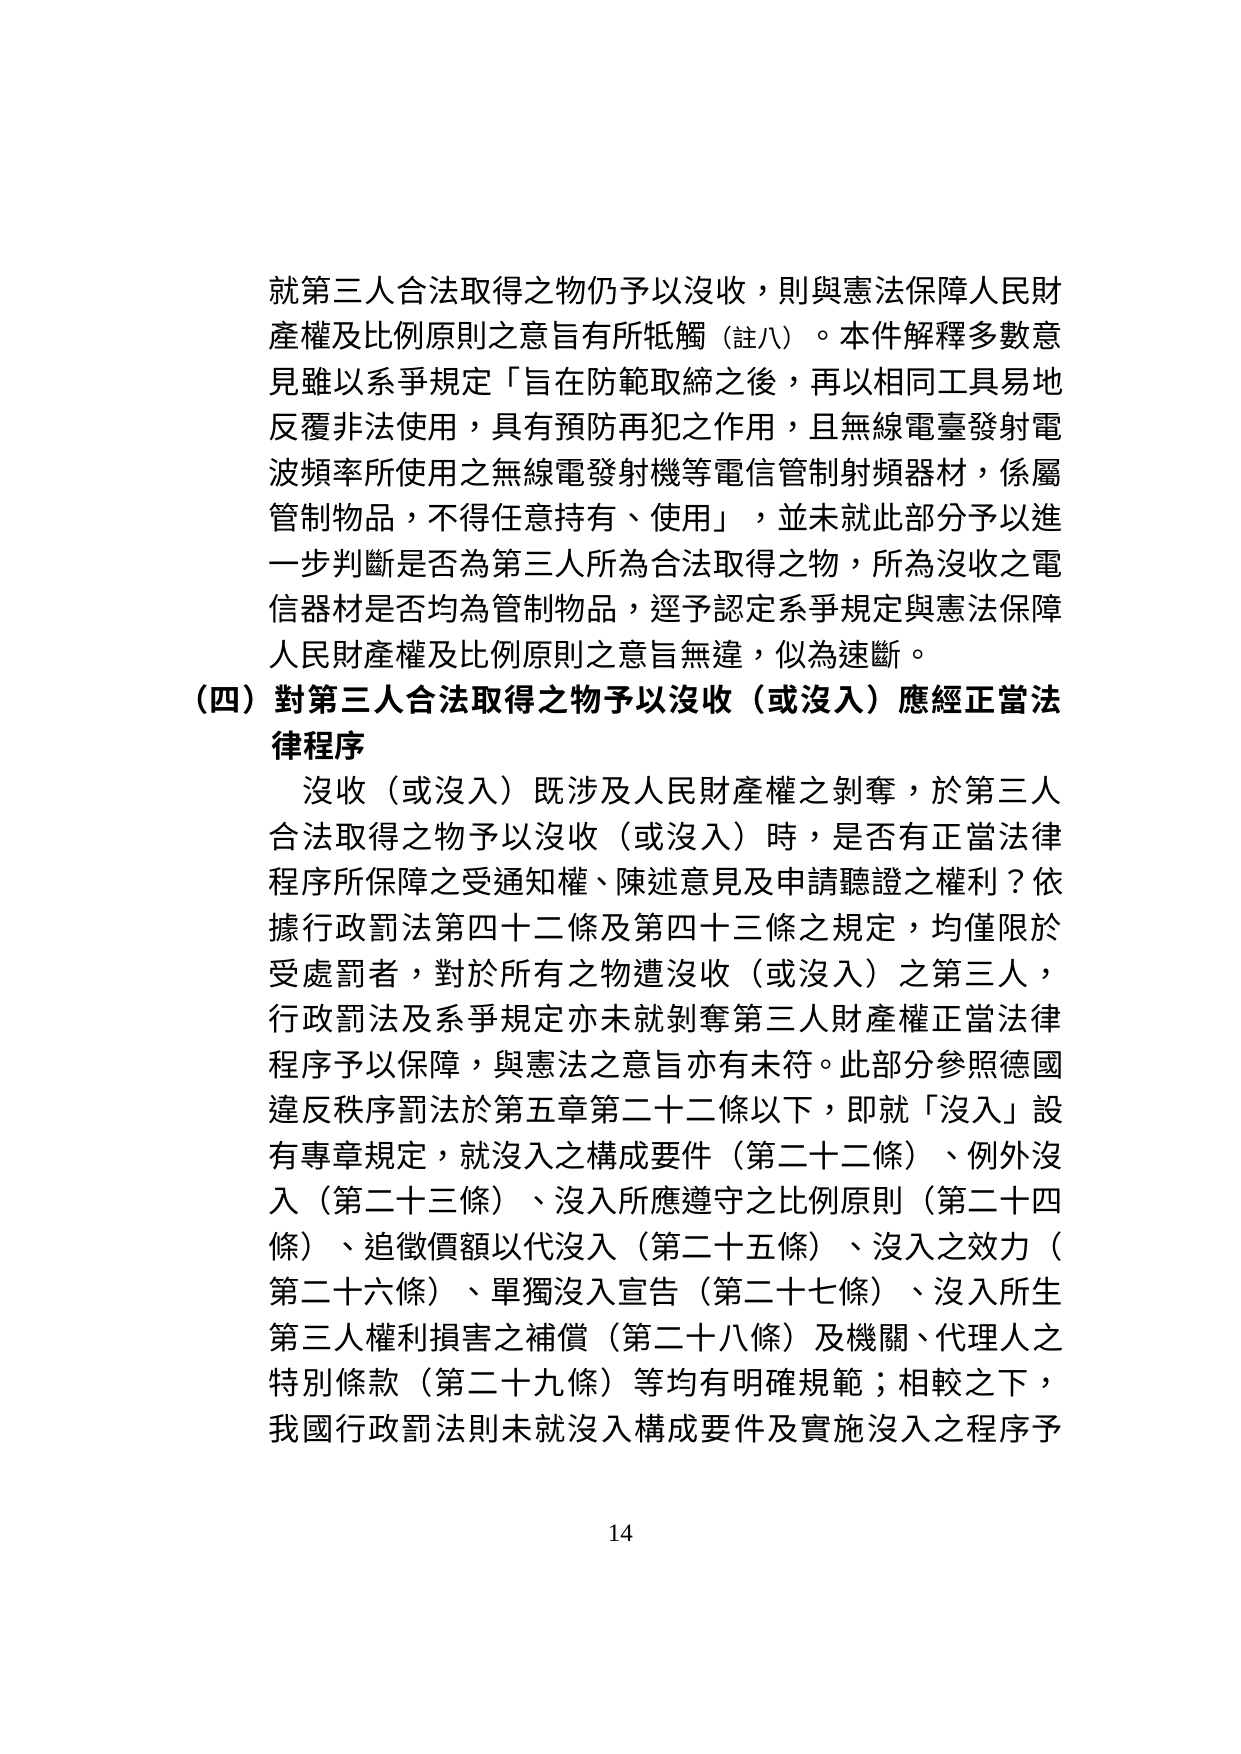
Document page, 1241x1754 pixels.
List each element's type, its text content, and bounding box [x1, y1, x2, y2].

text （四）對第三人合法取得之物予以沒收（或沒入）應經正當法律程序 [177, 676, 1063, 767]
text 查系爭規定所涉及沒收之標的物，係未經主管機關核准使用之電信器材，受處罰者所有或第三人因故意或重大過失而提供受處罰者，依法予以沒收，係屬以處罰為目的之範圍。然系爭規定不問所涉及違法使用之電信器材是否為受處罰者所有，一律予以沒收，電信器材非一概均為違禁物，若無預防犯罪或維護大眾安全及法秩序之安定等目的，就第三人合法取得之物仍予以沒收，則與憲法保障人民財產權及比例原則之意旨有所牴觸（註八）。本件解釋多數意見雖以系爭規定「旨在防範取締之後，再以相同工具易地反覆非法使用，具有預防再犯之作用，且無線電臺發射電波頻率所使用之無線電發射機等電信管制射頻器材，係屬管制物品，不得任意持有、使用」，並未就此部分予以進一步判斷是否為第三人所為合法取得之物，所為沒收之電信器材是否均為管制物品，逕予認定系爭規定與憲法保障人民財產權及比例原則之意旨無違，似為速斷。 [269, 266, 1063, 676]
text 沒收（或沒入）既涉及人民財產權之剝奪，於第三人合法取得之物予以沒收（或沒入）時，是否有正當法律程序所保障之受通知權、陳述意見及申請聽證之權利？依據行政罰法第四十二條及第四十三條之規定，均僅限於受處罰者，對於所有之物遭沒收（或沒入）之第三人，行政罰法及系爭規定亦未就剝奪第三人財產權正當法律程序予以保障，與憲法之意旨亦有未符。此部分參照德國違反秩序罰法於第五章第二十二條以下，即就「沒入」設有專章規定，就沒入之構成要件（第二十二條）、例外沒入（第二十三條）、沒入所應遵守之比例原則（第二十四條）、追徵價額以代沒入（第二十五條）、沒入之效力（第二十六條）、單獨沒入宣告（第二十七條）、沒入所生第三人權利損害之補償（第二十八條）及機關、代理人之特別條款（第二十九條）等均有明確規範；相較之下，我國行政罰法則未就沒入構成要件及實施沒入之程序予 [269, 767, 1063, 1449]
